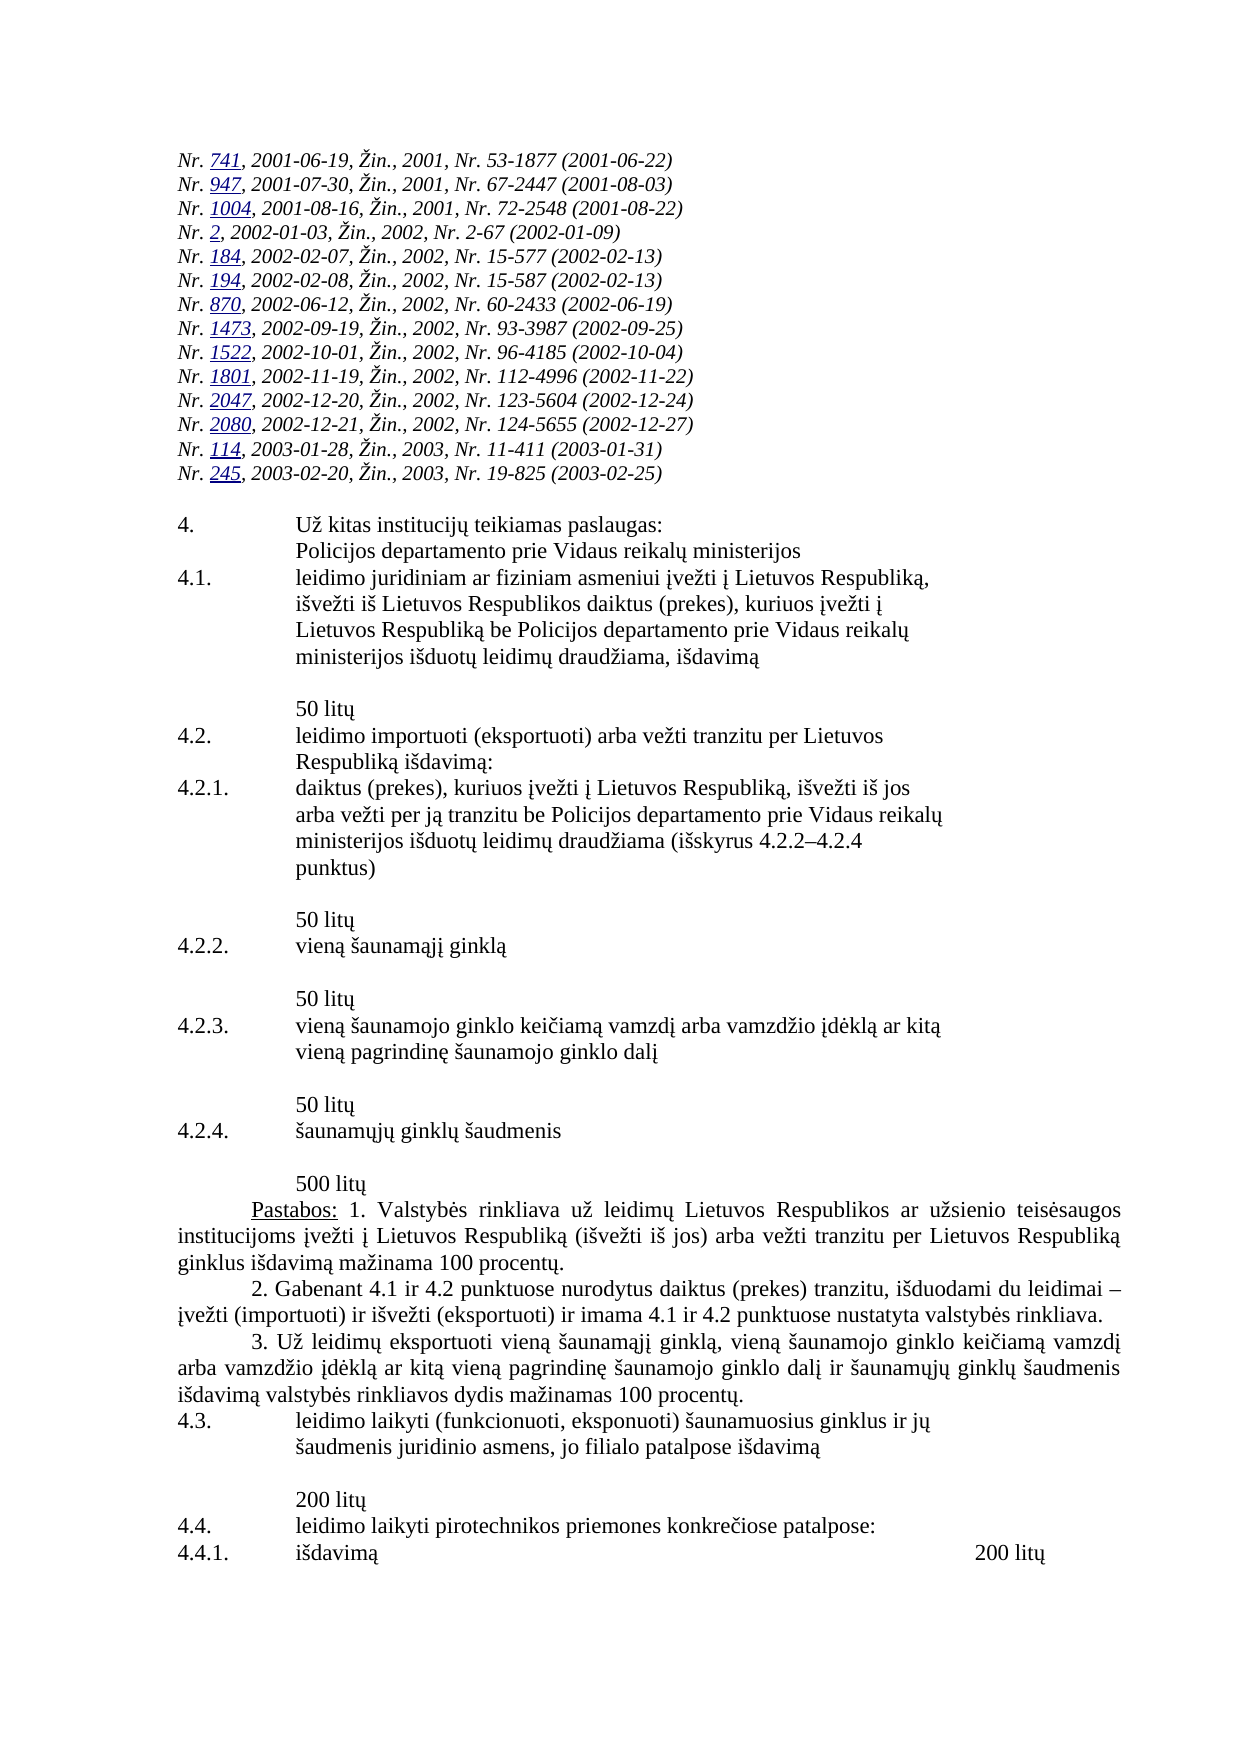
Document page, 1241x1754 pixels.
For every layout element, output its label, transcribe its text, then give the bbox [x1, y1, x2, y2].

text 4.2.3. vieną šaunamojo ginklo keičiamą vamzdį arba vamzdžio įdėklą ar kitą vieną pagrindinę šaunamojo ginklo dalį 50 litų [177, 1012, 945, 1117]
text Nr. 2080, 2002-12-21, Žin., 2002, Nr. 124-5655 (2002-12-27) [177, 412, 1122, 436]
text Nr. 114, 2003-01-28, Žin., 2003, Nr. 11-411 (2003-01-31) [177, 436, 1122, 461]
text Nr. 1004, 2001-08-16, Žin., 2001, Nr. 72-2548 (2001-08-22) [177, 196, 1122, 220]
text 4.2. leidimo importuoti (eksportuoti) arba vežti tranzitu per Lietuvos Respubliką išdavimą: [177, 722, 945, 774]
text 4.4. leidimo laikyti pirotechnikos priemones konkrečiose patalpose: [177, 1512, 1122, 1539]
text Nr. 870, 2002-06-12, Žin., 2002, Nr. 60-2433 (2002-06-19) [177, 292, 1122, 316]
text Nr. 947, 2001-07-30, Žin., 2001, Nr. 67-2447 (2001-08-03) [177, 172, 1122, 196]
text 4.3. leidimo laikyti (funkcionuoti, eksponuoti) šaunamuosius ginklus ir jų šaudmenis juridinio asmens, jo filialo patalpose išdavimą 200 litų [177, 1407, 945, 1512]
text 4.2.4. šaunamųjų ginklų šaudmenis 500 litų [177, 1117, 945, 1196]
text Nr. 2047, 2002-12-20, Žin., 2002, Nr. 123-5604 (2002-12-24) [177, 388, 1122, 412]
text Policijos departamento prie Vidaus reikalų ministerijos [177, 537, 945, 564]
text Nr. 194, 2002-02-08, Žin., 2002, Nr. 15-587 (2002-02-13) [177, 268, 1122, 292]
text 4.2.2. vieną šaunamąjį ginklą 50 litų [177, 933, 945, 1012]
text Nr. 2, 2002-01-03, Žin., 2002, Nr. 2-67 (2002-01-09) [177, 220, 1122, 244]
text 4.1. leidimo juridiniam ar fiziniam asmeniui įvežti į Lietuvos Respubliką, išvežti iš Lietuvos Respublikos daiktus (prekes), kuriuos įvežti į Lietuvos Respubliką be Policijos departamento prie Vidaus reikalų ministerijos išduotų leidimų draudžiama, išdavimą 50 litų [177, 564, 945, 722]
text 4.2.1. daiktus (prekes), kuriuos įvežti į Lietuvos Respubliką, išvežti iš jos arba vežti per ją tranzitu be Policijos departamento prie Vidaus reikalų ministerijos išduotų leidimų draudžiama (išskyrus 4.2.2–4.2.4 punktus) 50 litų [177, 774, 945, 933]
text Nr. 741, 2001-06-19, Žin., 2001, Nr. 53-1877 (2001-06-22) [177, 148, 1122, 172]
text 3. Už leidimų eksportuoti vieną šaunamąjį ginklą, vieną šaunamojo ginklo keičiamą vamzdį arba vamzdžio įdėklą ar kitą vieną pagrindinę šaunamojo ginklo dalį ir šaunamųjų ginklų šaudmenis išdavimą valstybės rinkliavos dydis mažinamas 100 procentų. [177, 1328, 1122, 1407]
text 4.4.1. išdavimą 200 litų [177, 1539, 1122, 1565]
text Nr. 245, 2003-02-20, Žin., 2003, Nr. 19-825 (2003-02-25) [177, 461, 1122, 484]
text Pastabos: 1. Valstybės rinkliava už leidimų Lietuvos Respublikos ar užsienio teisėsaugos institucijoms įvežti į Lietuvos Respubliką (išvežti iš jos) arba vežti tranzitu per Lietuvos Respubliką ginklus išdavimą mažinama 100 procentų. [177, 1196, 1122, 1275]
text Nr. 1473, 2002-09-19, Žin., 2002, Nr. 93-3987 (2002-09-25) [177, 316, 1122, 340]
text Nr. 1522, 2002-10-01, Žin., 2002, Nr. 96-4185 (2002-10-04) [177, 340, 1122, 364]
text Nr. 1801, 2002-11-19, Žin., 2002, Nr. 112-4996 (2002-11-22) [177, 364, 1122, 388]
text 4. Už kitas institucijų teikiamas paslaugas: [177, 511, 945, 537]
text Nr. 184, 2002-02-07, Žin., 2002, Nr. 15-577 (2002-02-13) [177, 244, 1122, 268]
text 2. Gabenant 4.1 ir 4.2 punktuose nurodytus daiktus (prekes) tranzitu, išduodami du leidimai – įvežti (importuoti) ir išvežti (eksportuoti) ir imama 4.1 ir 4.2 punktuose nustatyta valstybės rinkliava. [177, 1275, 1122, 1328]
